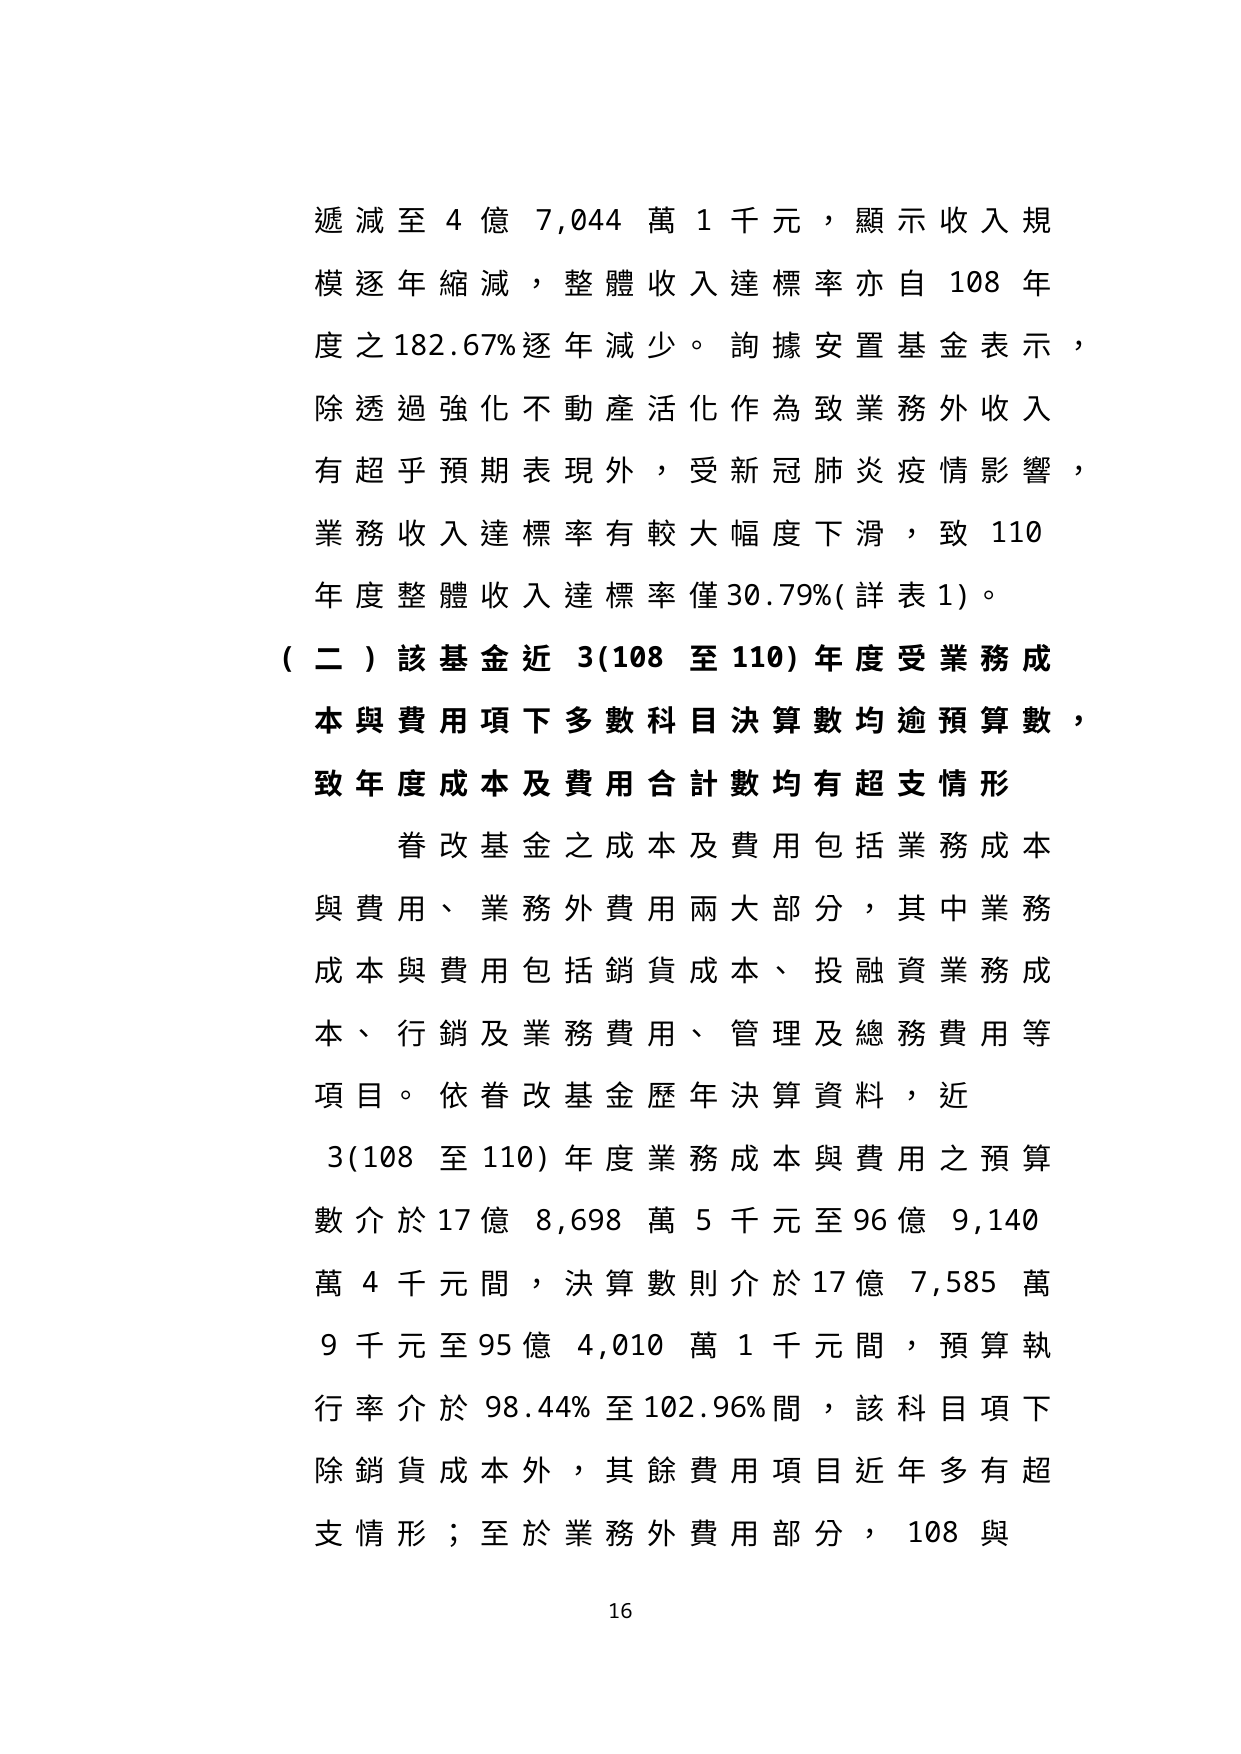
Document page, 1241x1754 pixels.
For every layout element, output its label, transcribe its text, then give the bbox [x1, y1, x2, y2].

text 眷改基金之成本及費用包括業務成本與費用、業務外費用兩大部分，其中業務成本與費用包括銷貨成本、投融資業務成本、行銷及業務費用、管理及總務費用等項目。依眷改基金歷年決算資料，近3(108至110)年度業務成本與費用之預算數介於17億8,698萬5千元至96億9,140萬4千元間，決算數則介於17億7,585萬9千元至95億4,010萬1千元間，預算執行率介於98.44%至102.96%間，該科目項下除銷貨成本外，其餘費用項目近年多有超支情形；至於業務外費用部分，108與109年度決算數達預算數之10至20倍(詳表1)，反映該基金在成本及費用科目之預算編列與執行之控管方面，尚有精進空間。 [242, 802, 1058, 1552]
text (二)該基金近3(108至110)年度受業務成本與費用項下多數科目決算數均逾預算數，致年度成本及費用合計數均有超支情形 [242, 615, 1058, 802]
text 依眷改基金提供資料，該基金近3(108至110)年度之收入科目預算合計數介於14億2,721萬8千元至16億8,545萬4千元間，決算數則自26億705萬5千元遞減至4億7,044萬1千元，顯示收入規模逐年縮減，整體收入達標率亦自108年度之182.67%逐年減少。詢據安置基金表示，除透過強化不動產活化作為致業務外收入有超乎預期表現外，受新冠肺炎疫情影響，業務收入達標率有較大幅度下滑，致110年度整體收入達標率僅30.79%(詳表1)。 [242, 177, 1058, 615]
